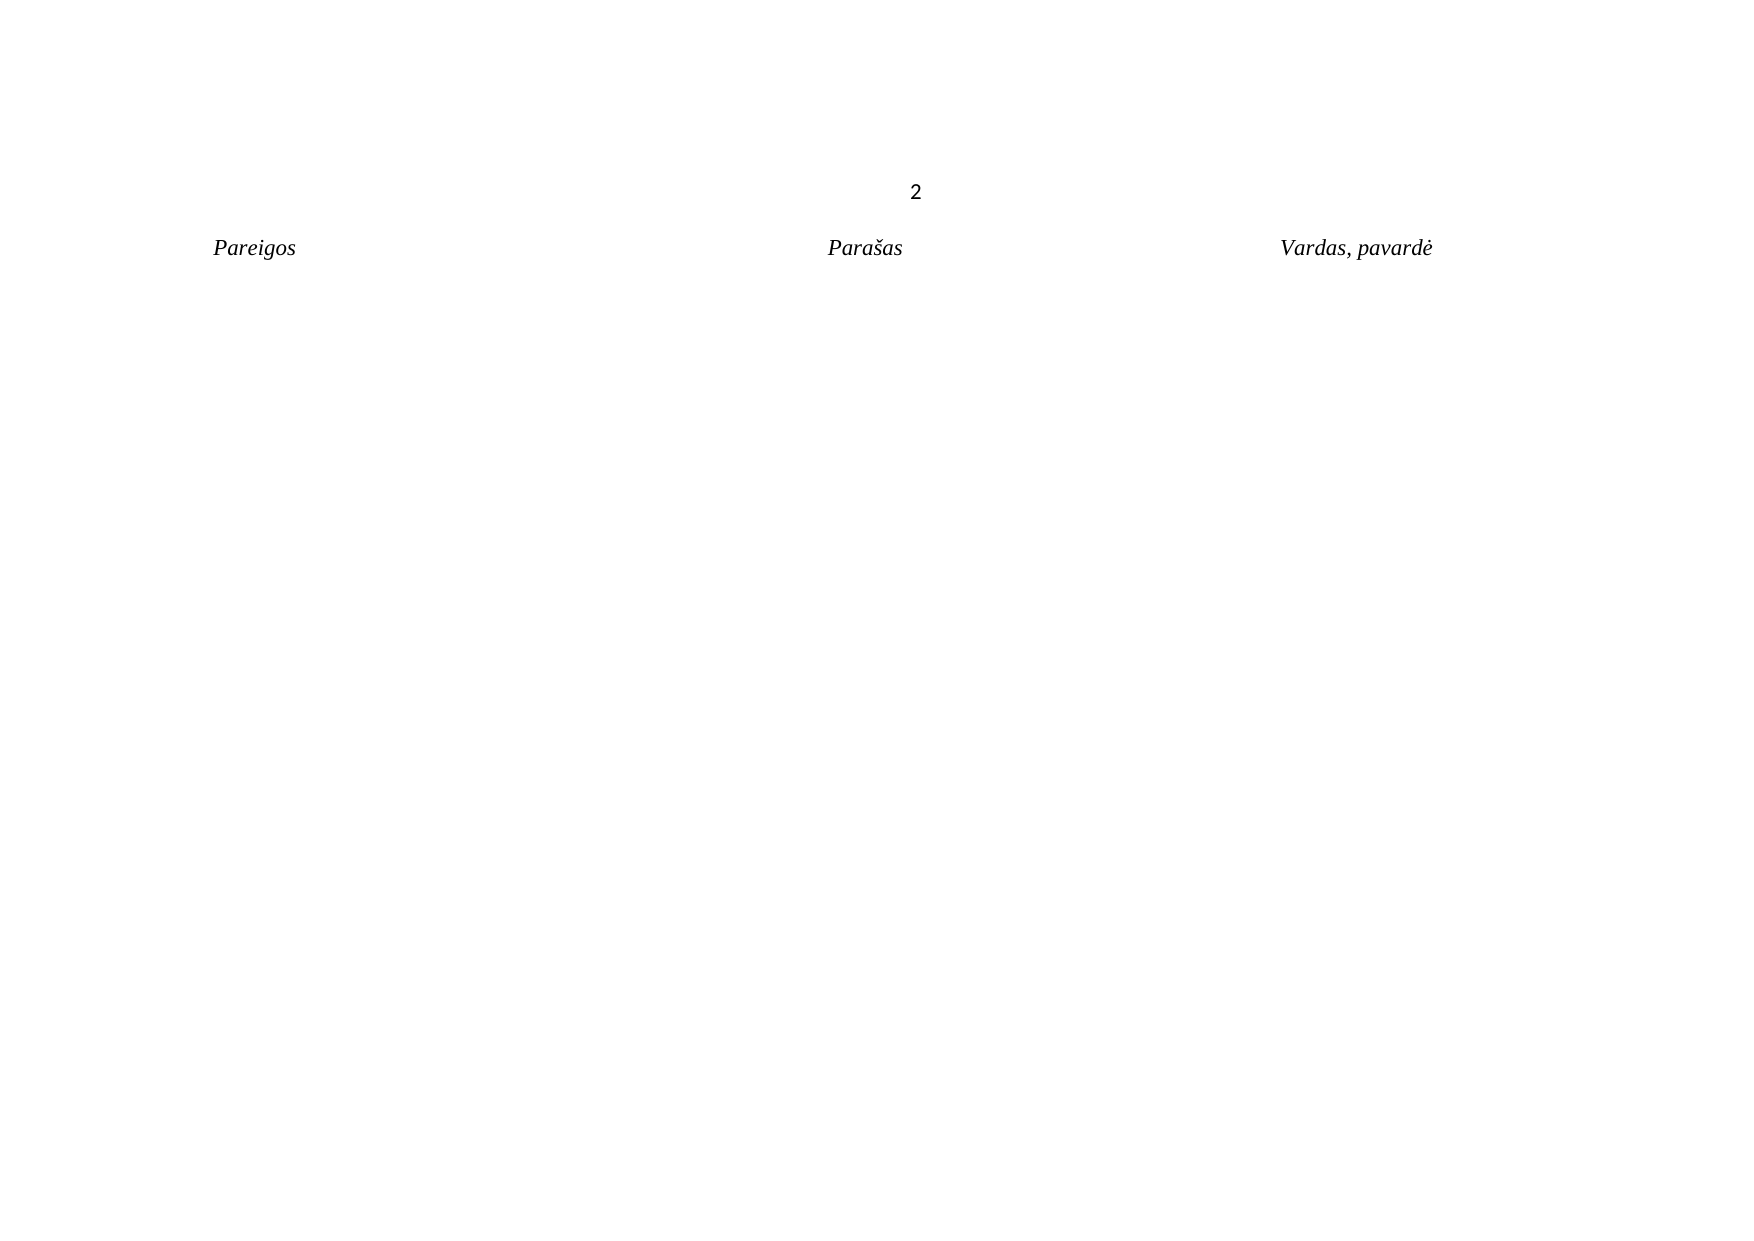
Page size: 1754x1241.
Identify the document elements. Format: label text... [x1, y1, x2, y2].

text Pareigos Parašas Vardas, pavardė [118, 234, 1713, 260]
